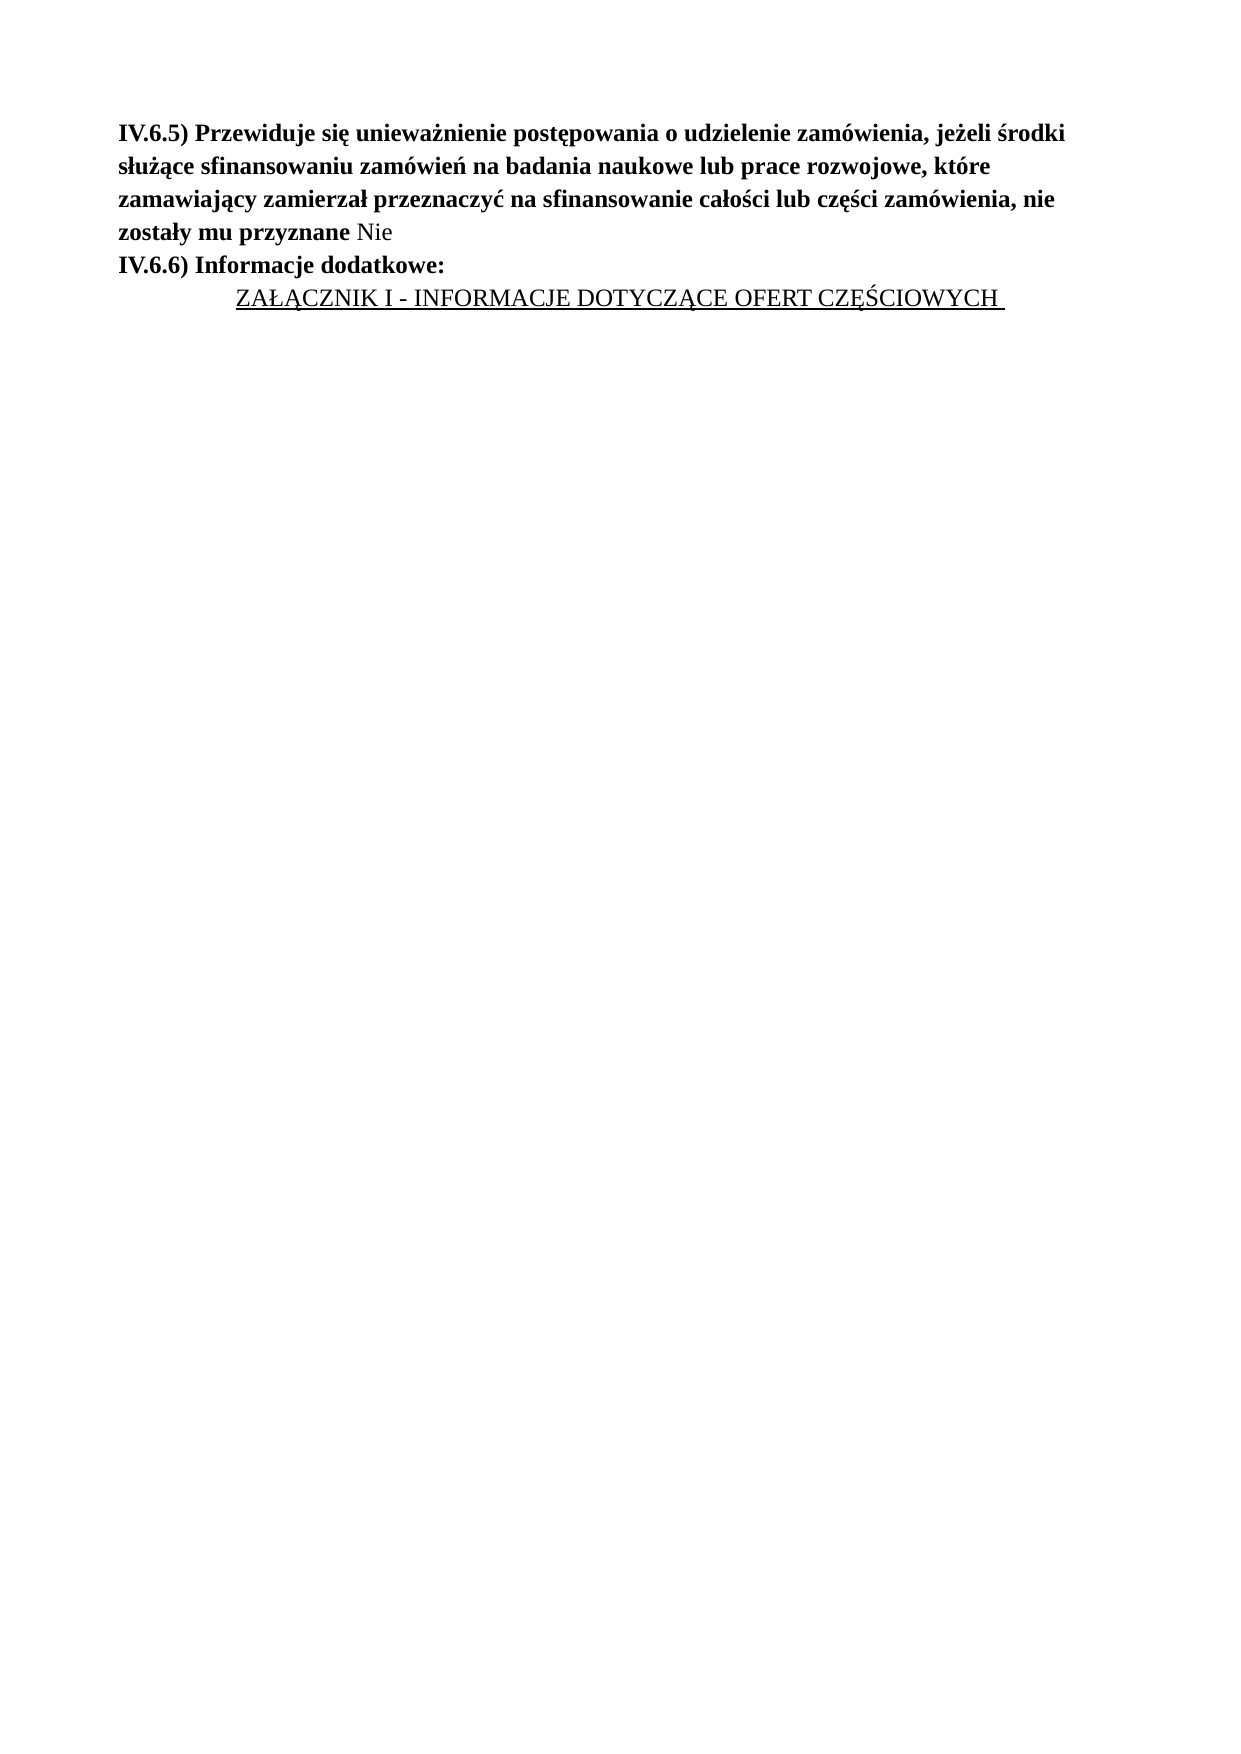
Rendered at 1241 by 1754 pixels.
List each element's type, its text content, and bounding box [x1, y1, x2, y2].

text ZAŁĄCZNIK I - INFORMACJE DOTYCZĄCE OFERT CZĘŚCIOWYCH [118, 283, 1122, 312]
text IV.6.5) Przewiduje się unieważnienie postępowania o udzielenie zamówienia, jeżeli środki służące sfinansowaniu zamówień na badania naukowe lub prace rozwojowe, które zamawiający zamierzał przeznaczyć na sfinansowanie całości lub części zamówienia, nie zostały mu przyznane Nie IV.6.6) Informacje dodatkowe: [118, 118, 1122, 279]
